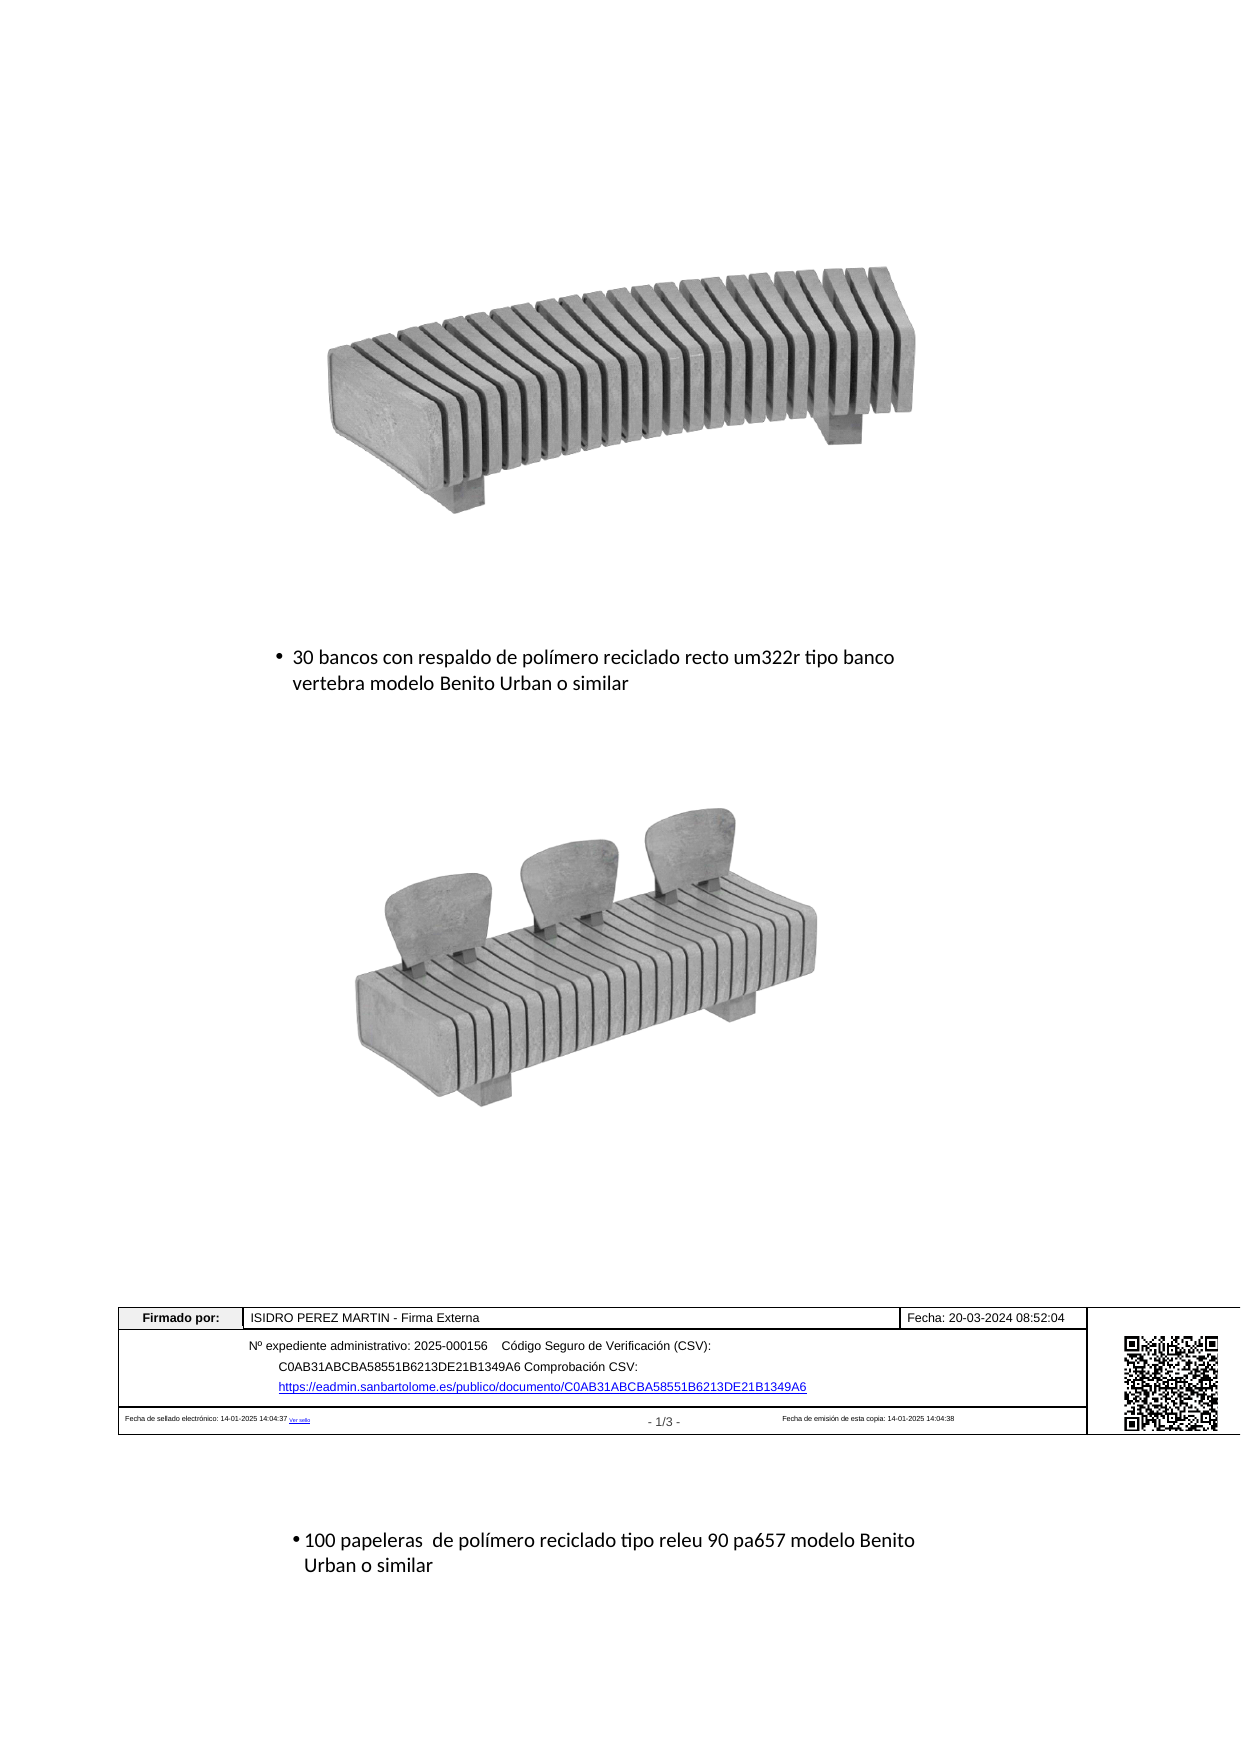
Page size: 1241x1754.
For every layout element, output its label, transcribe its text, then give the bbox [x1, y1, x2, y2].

table_header [1088, 1308, 1240, 1434]
list 30 bancos con respaldo de polímero reciclado recto um322r tipo banco vertebra modelo Benito Urban o similar [275, 644, 905, 696]
table_header ISIDRO PEREZ MARTIN - Firma Externa [244, 1308, 899, 1328]
table_cell Nº expediente administrativo: 2025-000156 Código Seguro de Verificación (CSV): C0AB31ABCBA58551B6213DE21B1349A6 Comprobación CSV: https://eadmin.sanbartolome.es/publico/documento/C0AB31ABCBA58551B6213DE21B1349A6 [119, 1330, 1086, 1406]
list 100 papeleras de polímero reciclado tipo releu 90 pa657 modelo Benito Urban o similar [292, 1527, 948, 1578]
table_header Fecha: 20-03-2024 08:52:04 [901, 1308, 1086, 1328]
table_header Firmado por: [119, 1308, 242, 1326]
table_cell Fecha de sellado electrónico: 14-01-2025 14:04:37 Ver sello - 1/3 - Fecha de emisión de esta copia: 14-01-2025 14:04:38 [119, 1408, 1086, 1434]
